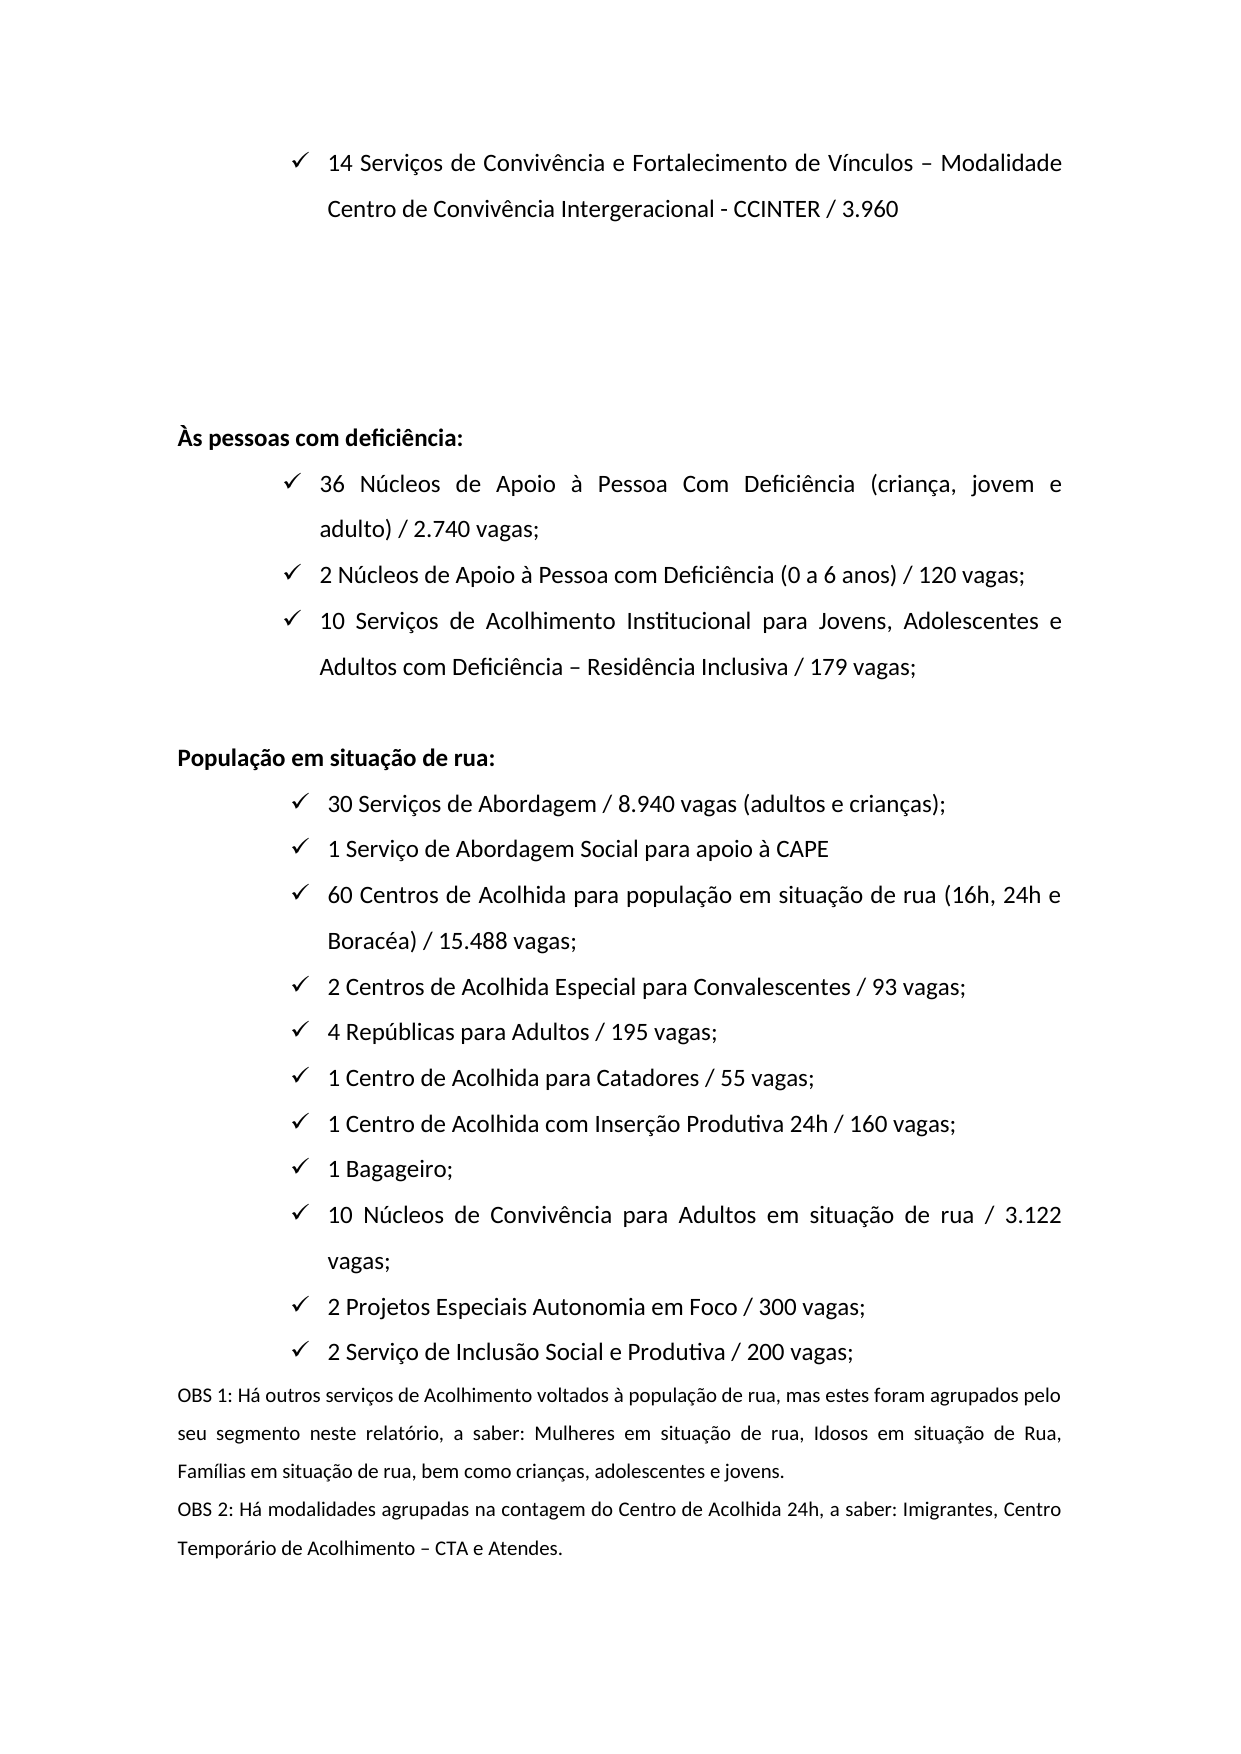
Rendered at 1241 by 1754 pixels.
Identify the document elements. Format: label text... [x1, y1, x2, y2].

list 14 Serviços de Convivência e Fortalecimento de Vínculos – Modalidade Centro de Convivência Intergeracional - CCINTER / 3.960 [290, 148, 1063, 224]
list 2 Núcleos de Apoio à Pessoa com Deficiência (0 a 6 anos) / 120 vagas; [282, 559, 1063, 590]
list 30 Serviços de Abordagem / 8.940 vagas (adultos e crianças); [290, 788, 1063, 818]
list 1 Bagageiro; [290, 1154, 1063, 1184]
list 36 Núcleos de Apoio à Pessoa Com Deficiência (criança, jovem e adulto) / 2.740 vagas; [282, 468, 1063, 544]
text População em situação de rua: [177, 742, 1063, 773]
list 2 Projetos Especiais Autonomia em Foco / 300 vagas; [290, 1291, 1063, 1321]
list 60 Centros de Acolhida para população em situação de rua (16h, 24h e Boracéa) / 15.488 vagas; [290, 879, 1063, 956]
list 1 Centro de Acolhida com Inserção Produtiva 24h / 160 vagas; [290, 1108, 1063, 1138]
list 10 Serviços de Acolhimento Institucional para Jovens, Adolescentes e Adultos com Deficiência – Residência Inclusiva / 179 vagas; [282, 605, 1063, 681]
text OBS 1: Há outros serviços de Acolhimento voltados à população de rua, mas estes foram agrupados pelo seu segmento neste relatório, a saber: Mulheres em situação de rua, Idosos em situação de Rua, Famílias em situação de rua, bem como crianças, adolescentes e jovens. [177, 1382, 1063, 1484]
list 10 Núcleos de Convivência para Adultos em situação de rua / 3.122 vagas; [290, 1199, 1063, 1276]
list 2 Serviço de Inclusão Social e Produtiva / 200 vagas; [290, 1337, 1063, 1367]
list 1 Serviço de Abordagem Social para apoio à CAPE [290, 833, 1063, 864]
list 2 Centros de Acolhida Especial para Convalescentes / 93 vagas; [290, 971, 1063, 1001]
list 1 Centro de Acolhida para Catadores / 55 vagas; [290, 1062, 1063, 1093]
text OBS 2: Há modalidades agrupadas na contagem do Centro de Acolhida 24h, a saber: Imigrantes, Centro Temporário de Acolhimento – CTA e Atendes. [177, 1497, 1063, 1560]
text Às pessoas com deficiência: [177, 422, 1063, 452]
list 4 Repúblicas para Adultos / 195 vagas; [290, 1016, 1063, 1047]
